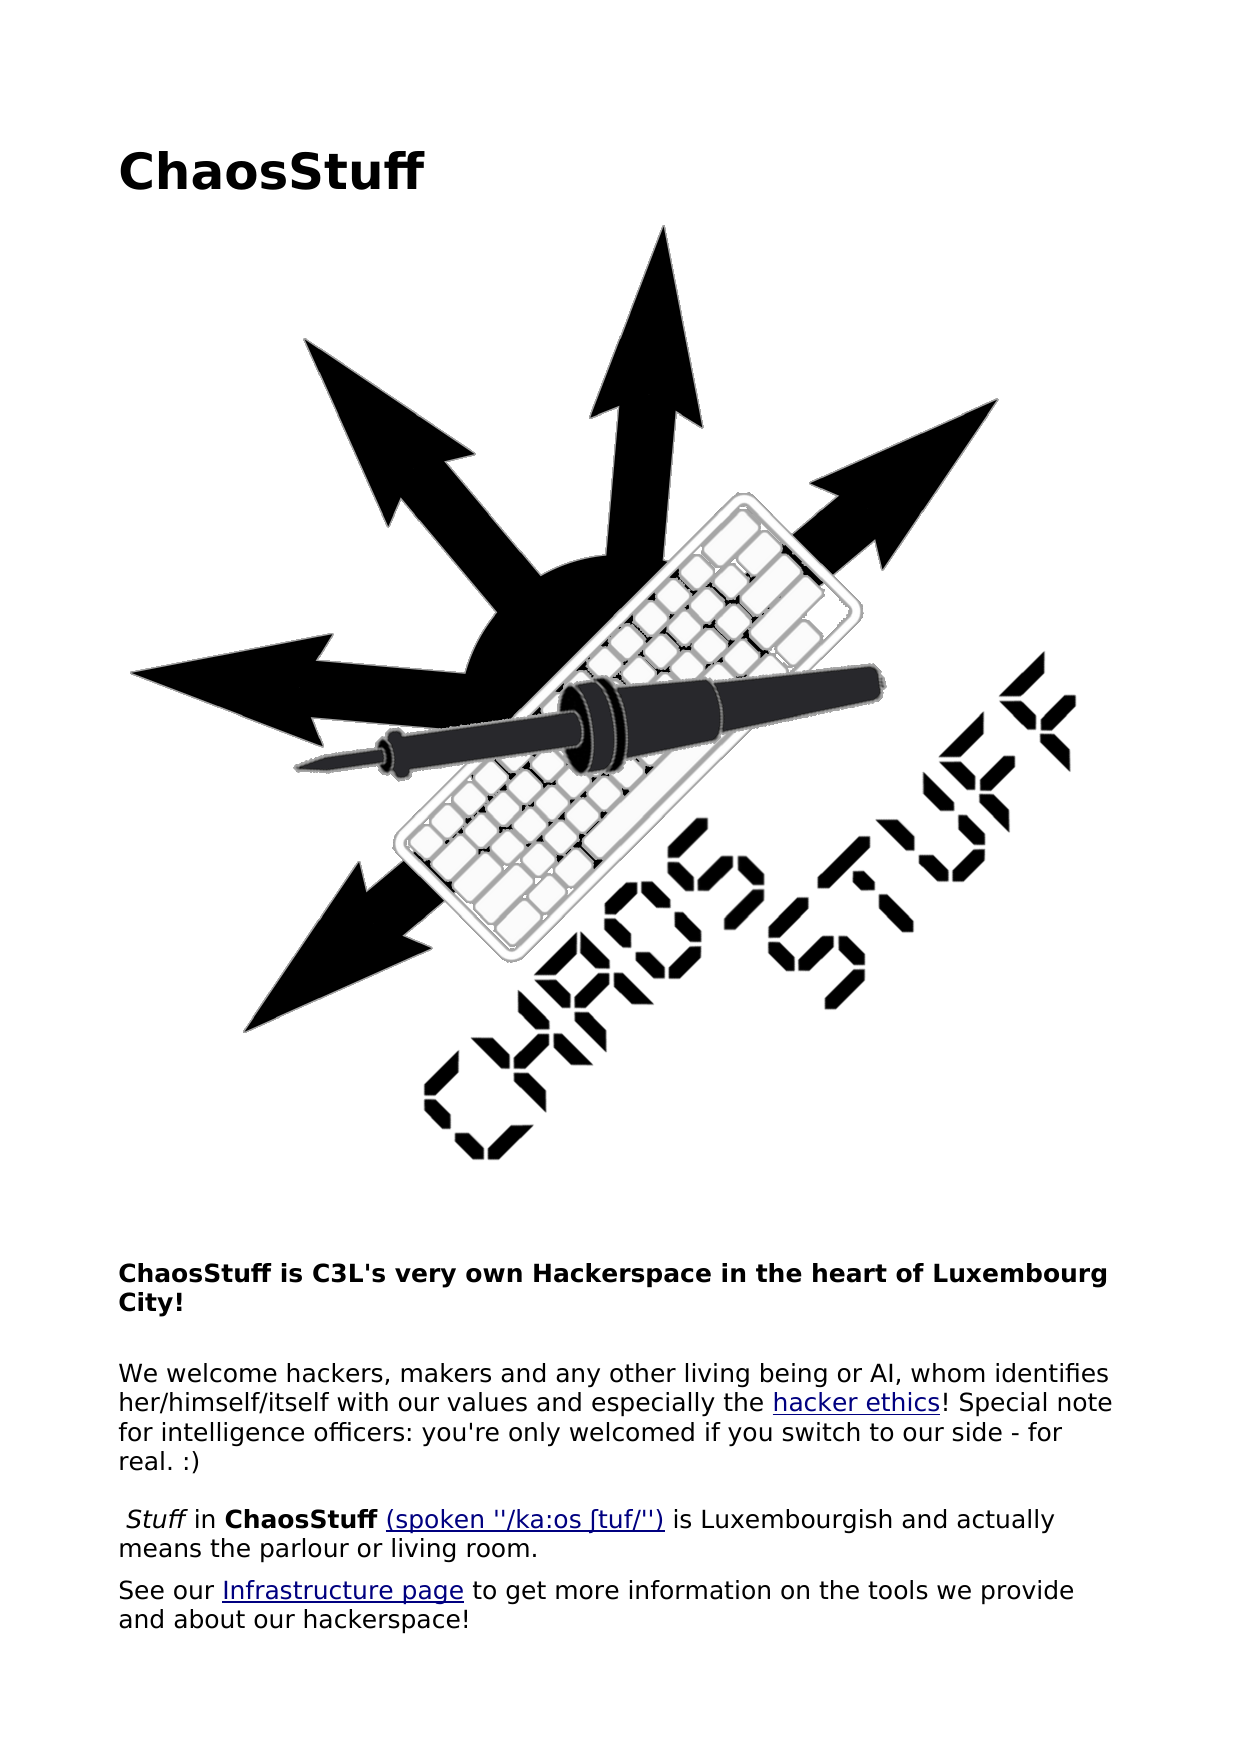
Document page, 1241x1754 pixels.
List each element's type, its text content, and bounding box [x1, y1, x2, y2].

picture [118, 213, 1123, 1218]
subtitle ChaosStuff [118, 143, 1122, 201]
text We welcome hackers, makers and any other living being or AI, whom identifies her/himself/itself with our values and especially the hacker ethics! Special note for intelligence officers: you're only welcomed if you switch to our side - for real. :) Stuff in ChaosStuff (spoken ''/ka:os ʃtuf/'') is Luxembourgish and actually means the parlour or living room. [118, 1359, 1122, 1564]
text ChaosStuff is C3L's very own Hackerspace in the heart of Luxembourg City! [118, 1259, 1122, 1347]
text See our Infrastructure page to get more information on the tools we provide and about our hackerspace! [118, 1576, 1122, 1634]
